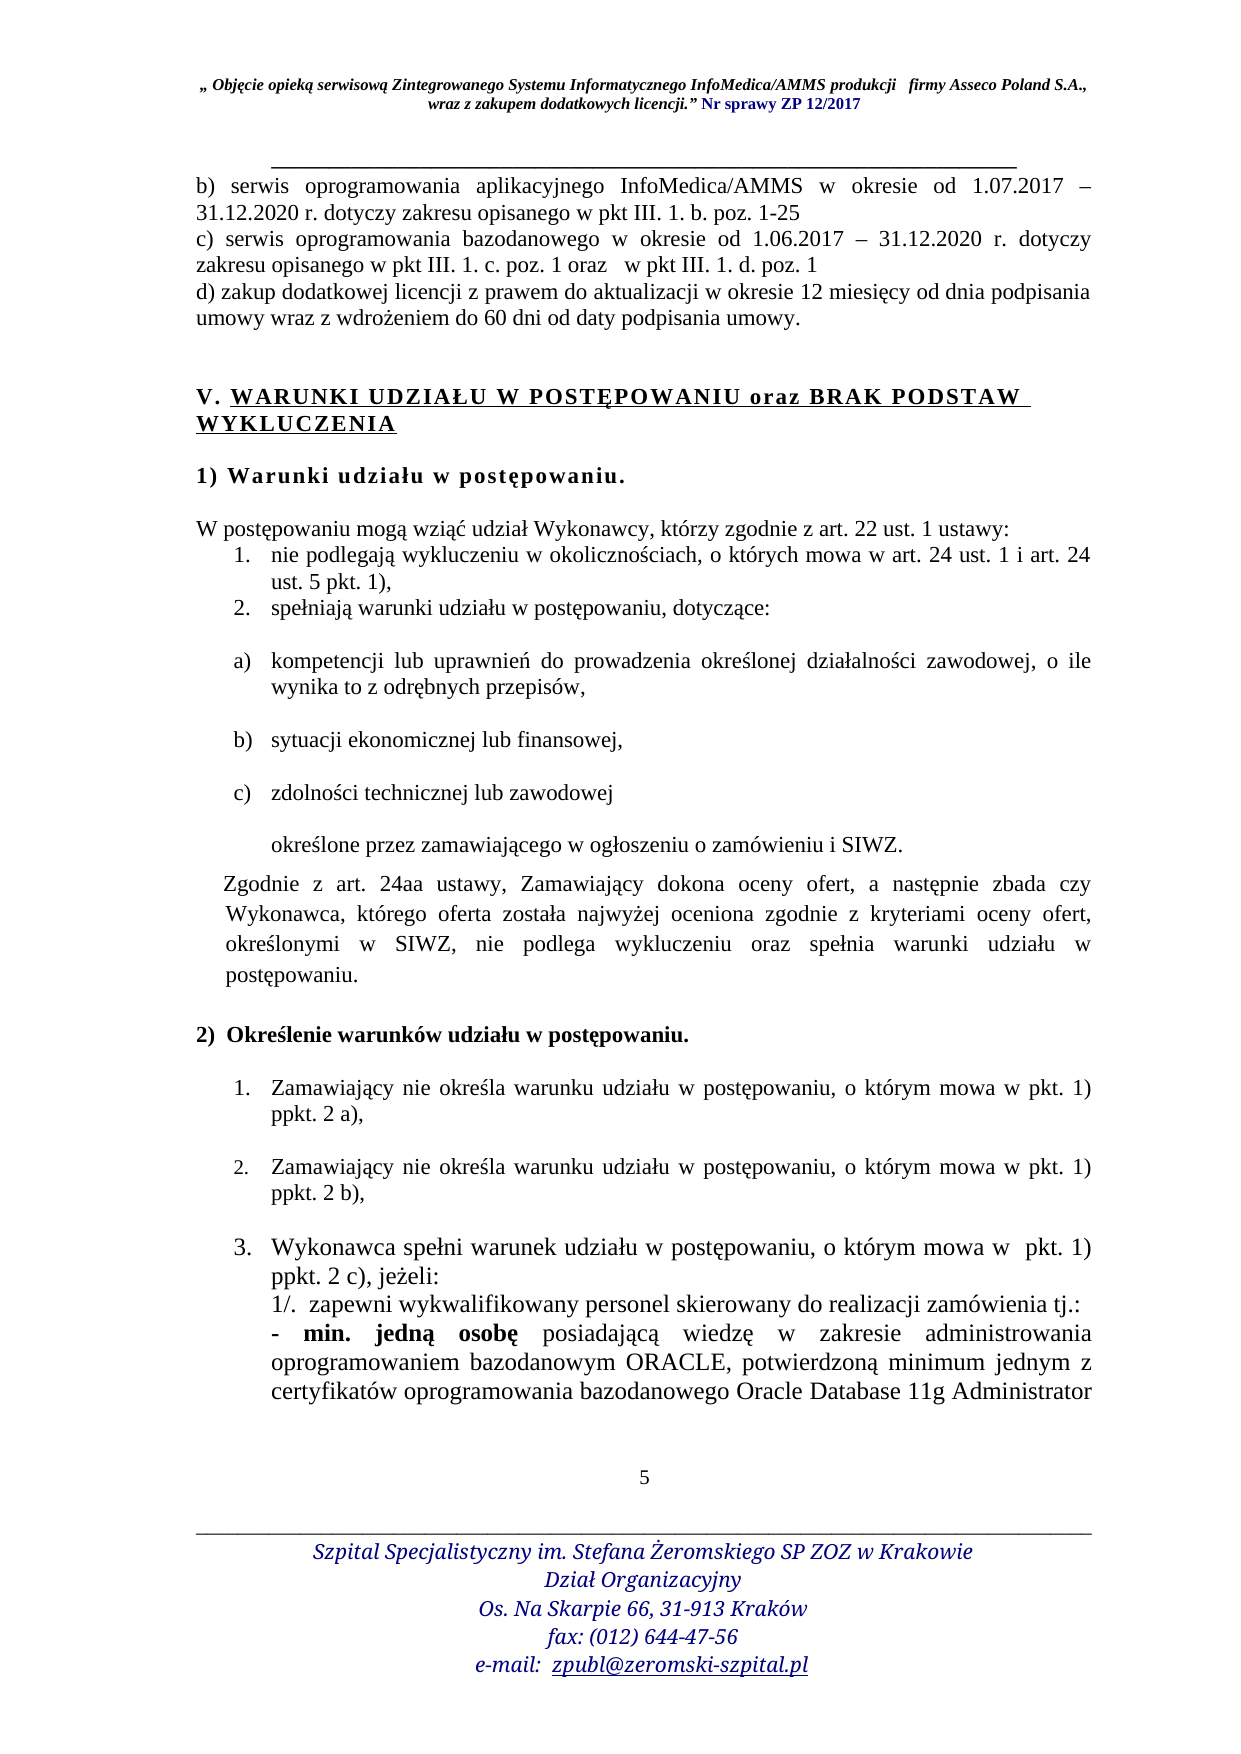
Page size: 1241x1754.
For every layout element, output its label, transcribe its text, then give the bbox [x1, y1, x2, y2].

list 1/. zapewni wykwalifikowany personel skierowany do realizacji zamówienia tj.: [233, 1289, 1093, 1318]
list Zamawiający nie określa warunku udziału w postępowaniu, o którym mowa w pkt. 1) ppkt. 2 b), [233, 1153, 1093, 1206]
subtitle W postępowaniu mogą wziąć udział Wykonawcy, którzy zgodnie z art. 22 ust. 1 ustawy: [196, 489, 1093, 541]
text c) serwis oprogramowania bazodanowego w okresie od 1.06.2017 – 31.12.2020 r. dotyczy zakresu opisanego w pkt III. 1. c. poz. 1 oraz w pkt III. 1. d. poz. 1 [196, 225, 1093, 278]
text 1) Warunki udziału w postępowaniu. [196, 462, 1093, 489]
list określone przez zamawiającego w ogłoszeniu o zamówieniu i SIWZ. [233, 805, 1093, 858]
list nie podlegają wykluczeniu w okolicznościach, o których mowa w art. 24 ust. 1 i art. 24 ust. 5 pkt. 1), [233, 541, 1093, 594]
text Zgodnie z art. 24aa ustawy, Zamawiający dokona oceny ofert, a następnie zbada czy Wykonawca, którego oferta została najwyżej oceniona zgodnie z kryteriami oceny ofert, określonymi w SIWZ, nie podlega wykluczeniu oraz spełnia warunki udziału w postępowaniu. [196, 870, 1093, 1017]
text V. WARUNKI UDZIAŁU W POSTĘPOWANIU oraz BRAK PODSTAW WYKLUCZENIA [196, 357, 1093, 436]
list Wykonawca spełni warunek udziału w postępowaniu, o którym mowa w pkt. 1) ppkt. 2 c), jeżeli: [233, 1232, 1093, 1289]
list sytuacji ekonomicznej lub finansowej, [233, 726, 1093, 752]
text d) zakup dodatkowej licencji z prawem do aktualizacji w okresie 12 miesięcy od dnia podpisania umowy wraz z wdrożeniem do 60 dni od daty podpisania umowy. [196, 278, 1093, 331]
text b) serwis oprogramowania aplikacyjnego InfoMedica/AMMS w okresie od 1.07.2017 – 31.12.2020 r. dotyczy zakresu opisanego w pkt III. 1. b. poz. 1-25 [196, 172, 1093, 225]
list zdolności technicznej lub zawodowej [233, 778, 1093, 805]
list - min. jedną osobę posiadającą wiedzę w zakresie administrowania oprogramowaniem bazodanowym ORACLE, potwierdzoną minimum jednym z certyfikatów oprogramowania bazodanowego Oracle Database 11g Administrator [233, 1318, 1093, 1404]
list spełniają warunki udziału w postępowaniu, dotyczące: [233, 594, 1093, 647]
list kompetencji lub uprawnień do prowadzenia określonej działalności zawodowej, o ile wynika to z odrębnych przepisów, [233, 647, 1093, 699]
text 2) Określenie warunków udziału w postępowaniu. [196, 1021, 1093, 1074]
list Zamawiający nie określa warunku udziału w postępowaniu, o którym mowa w pkt. 1) ppkt. 2 a), [233, 1074, 1093, 1127]
